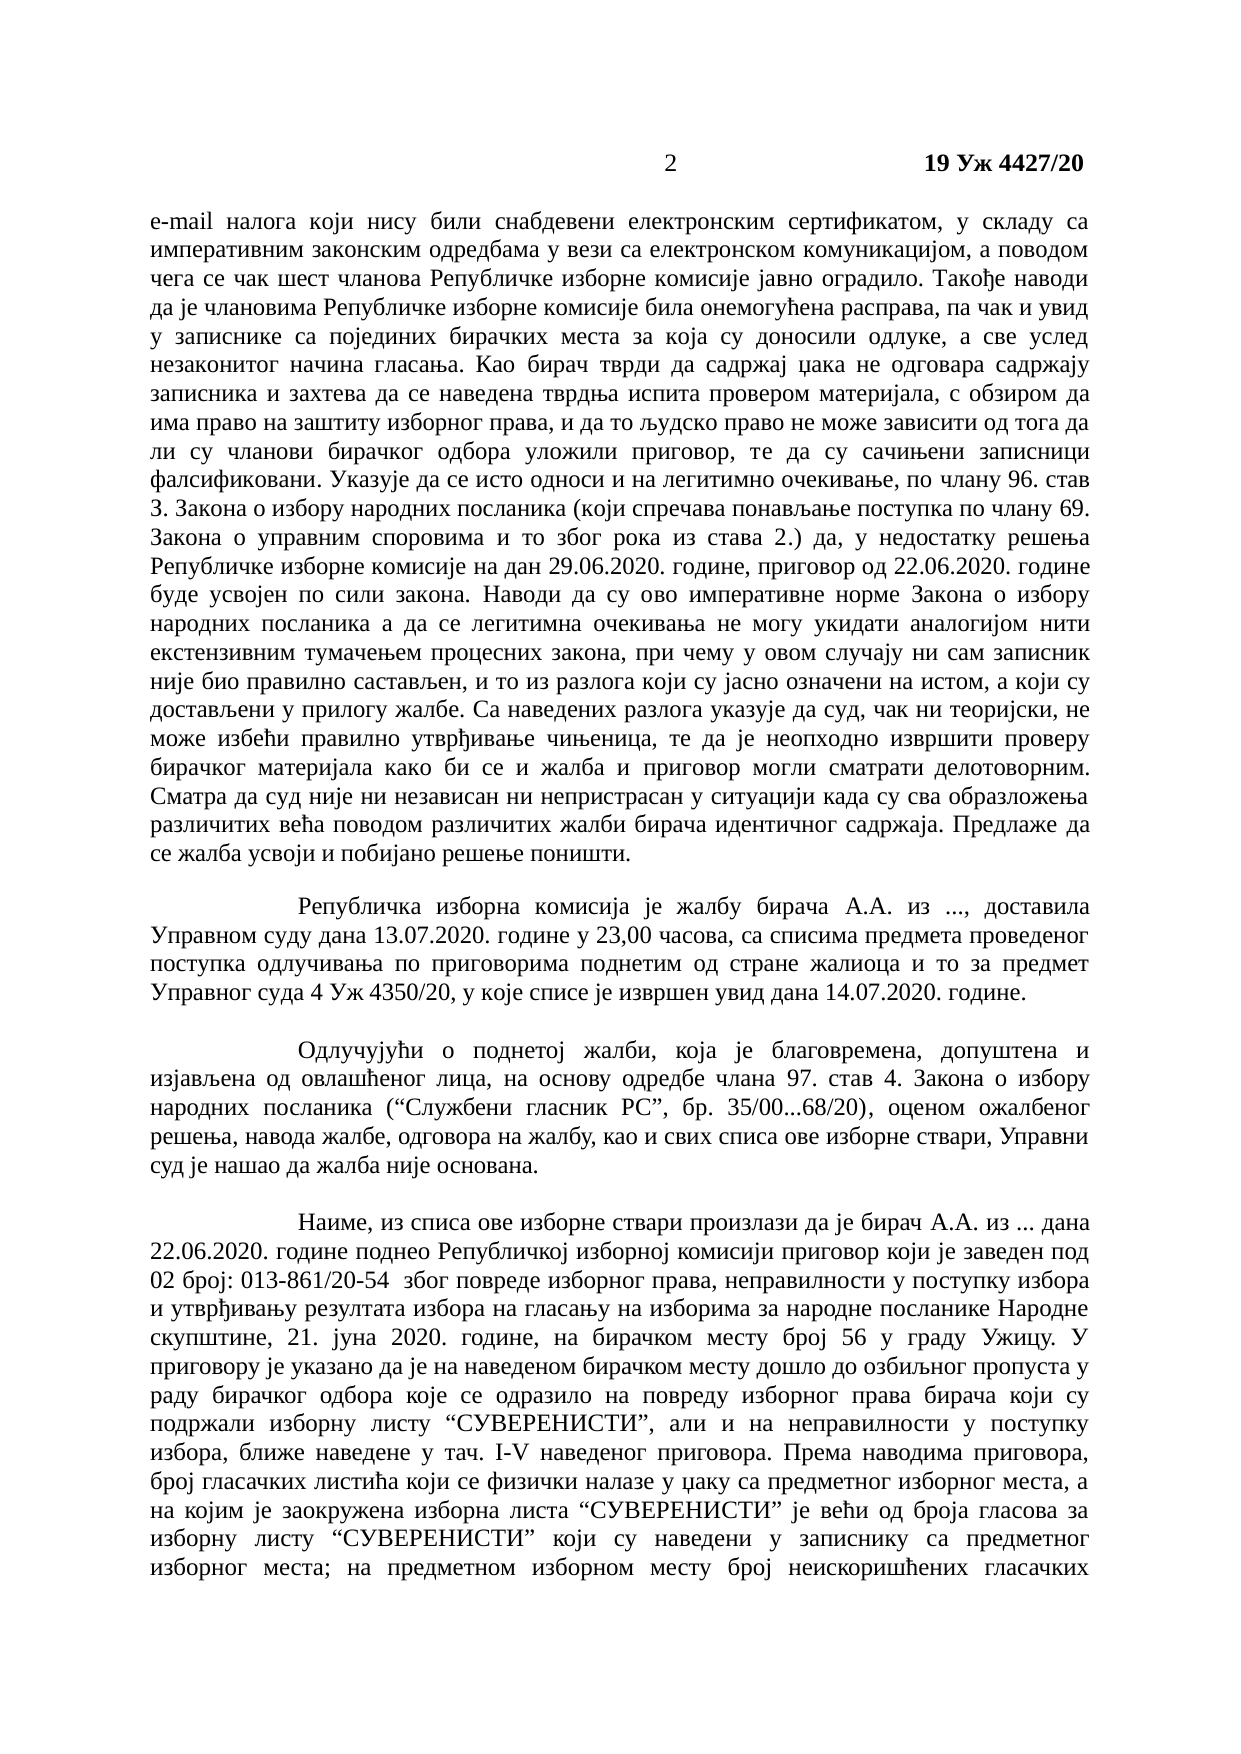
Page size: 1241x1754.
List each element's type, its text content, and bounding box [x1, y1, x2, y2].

text Одлучујући о поднетој жалби, која је благовремена, допуштена и изјављена од овлашћеног лица, на основу одредбе члана 97. став 4. Закона о избору народних посланика (“Службени гласник РС”, бр. 35/00...68/20), оценом ожалбеног решења, навода жалбе, одговора на жалбу, као и свих списа ове изборне ствари, Управни суд је нашао да жалба није основана. [150, 1035, 1090, 1178]
text Републичка изборна комисија је жалбу бирача А.А. из ..., доставила Управном суду дана 13.07.2020. године у 23,00 часова, са списима предмета проведеног поступка одлучивања по приговорима поднетим од стране жалиоца и то за предмет Управног суда 4 Уж 4350/20, у које списе је извршен увид дана 14.07.2020. године. [150, 891, 1090, 1006]
text e-mail налога који нису били снабдевени електронским сертификатом, у складу са императивним законским одредбама у вези са електронском комуникацијом, а поводом чега се чак шест чланова Републичке изборне комисије јавно оградило. Такође наводи да је члановима Републичке изборне комисије била онемогућена расправа, па чак и увид у записнике са појединих бирачких места за која су доносили одлуке, а све услед незаконитог начина гласања. Као бирач тврди да садржај џака не одговара садржају записника и захтева да се наведена тврдња испита провером материјала, с обзиром да има право на заштиту изборног права, и да то људско право не може зависити од тога да ли су чланови бирачког одбора уложили приговор, те да су сачињени записници фалсификовани. Указује да се исто односи и на легитимно очекивање, по члану 96. став З. Закона о избору народних посланика (који спречава понављање поступка по члану 69. Закона о управним споровима и то због рока из става 2.) да, у недостатку решења Републичке изборне комисије на дан 29.06.2020. године, приговор од 22.06.2020. године буде усвојен по сили закона. Наводи да су ово императивне норме Закона о избору народних посланика а да се легитимна очекивања не могу укидати аналогијом нити екстензивним тумачењем процесних закона, при чему у овом случају ни сам записник није био правилно састављен, и то из разлога који су јасно означени на истом, а који су достављени у прилогу жалбе. Са наведених разлога указује да суд, чак ни теоријски, не може избећи правилно утврђивање чињеница, те да је неопходно извршити проверу бирачког материјала како би се и жалба и приговор могли сматрати делотоворним. Сматра да суд није ни независан ни непристрасан у ситуацији када су сва образложења различитих већа поводом различитих жалби бирача идентичног садржаја. Предлаже да се жалба усвоји и побијано решење поништи. [150, 206, 1090, 867]
text Наиме, из списа ове изборне ствари произлази да је бирач А.А. из ... дана 22.06.2020. године поднео Републичкој изборној комисији приговор који је заведен под 02 број: 013-861/20-54 због повреде изборног права, неправилности у поступку избора и утврђивању резултата избора на гласању на изборима за народне посланике Народне скупштине, 21. јуна 2020. године, на бирачком месту број 56 у граду Ужицу. У приговору је указано да је на наведеном бирачком месту дошло до озбиљног пропуста у раду бирачког одбора које се одразило на повреду изборног права бирача који су подржали изборну листу “СУВЕРЕНИСТИ”, али и на неправилности у поступку избора, ближе наведене у тач. I-V наведеног приговора. Према наводима приговора, број гласачких листића који се физички налазе у џаку са предметног изборног места, а на којим је заокружена изборна листа “СУВЕРЕНИСТИ” је већи од броја гласова за изборну листу “СУВЕРЕНИСТИ” који су наведени у записнику са предметног изборног места; на предметном изборном месту број неискоришћених гласачких [150, 1207, 1090, 1581]
